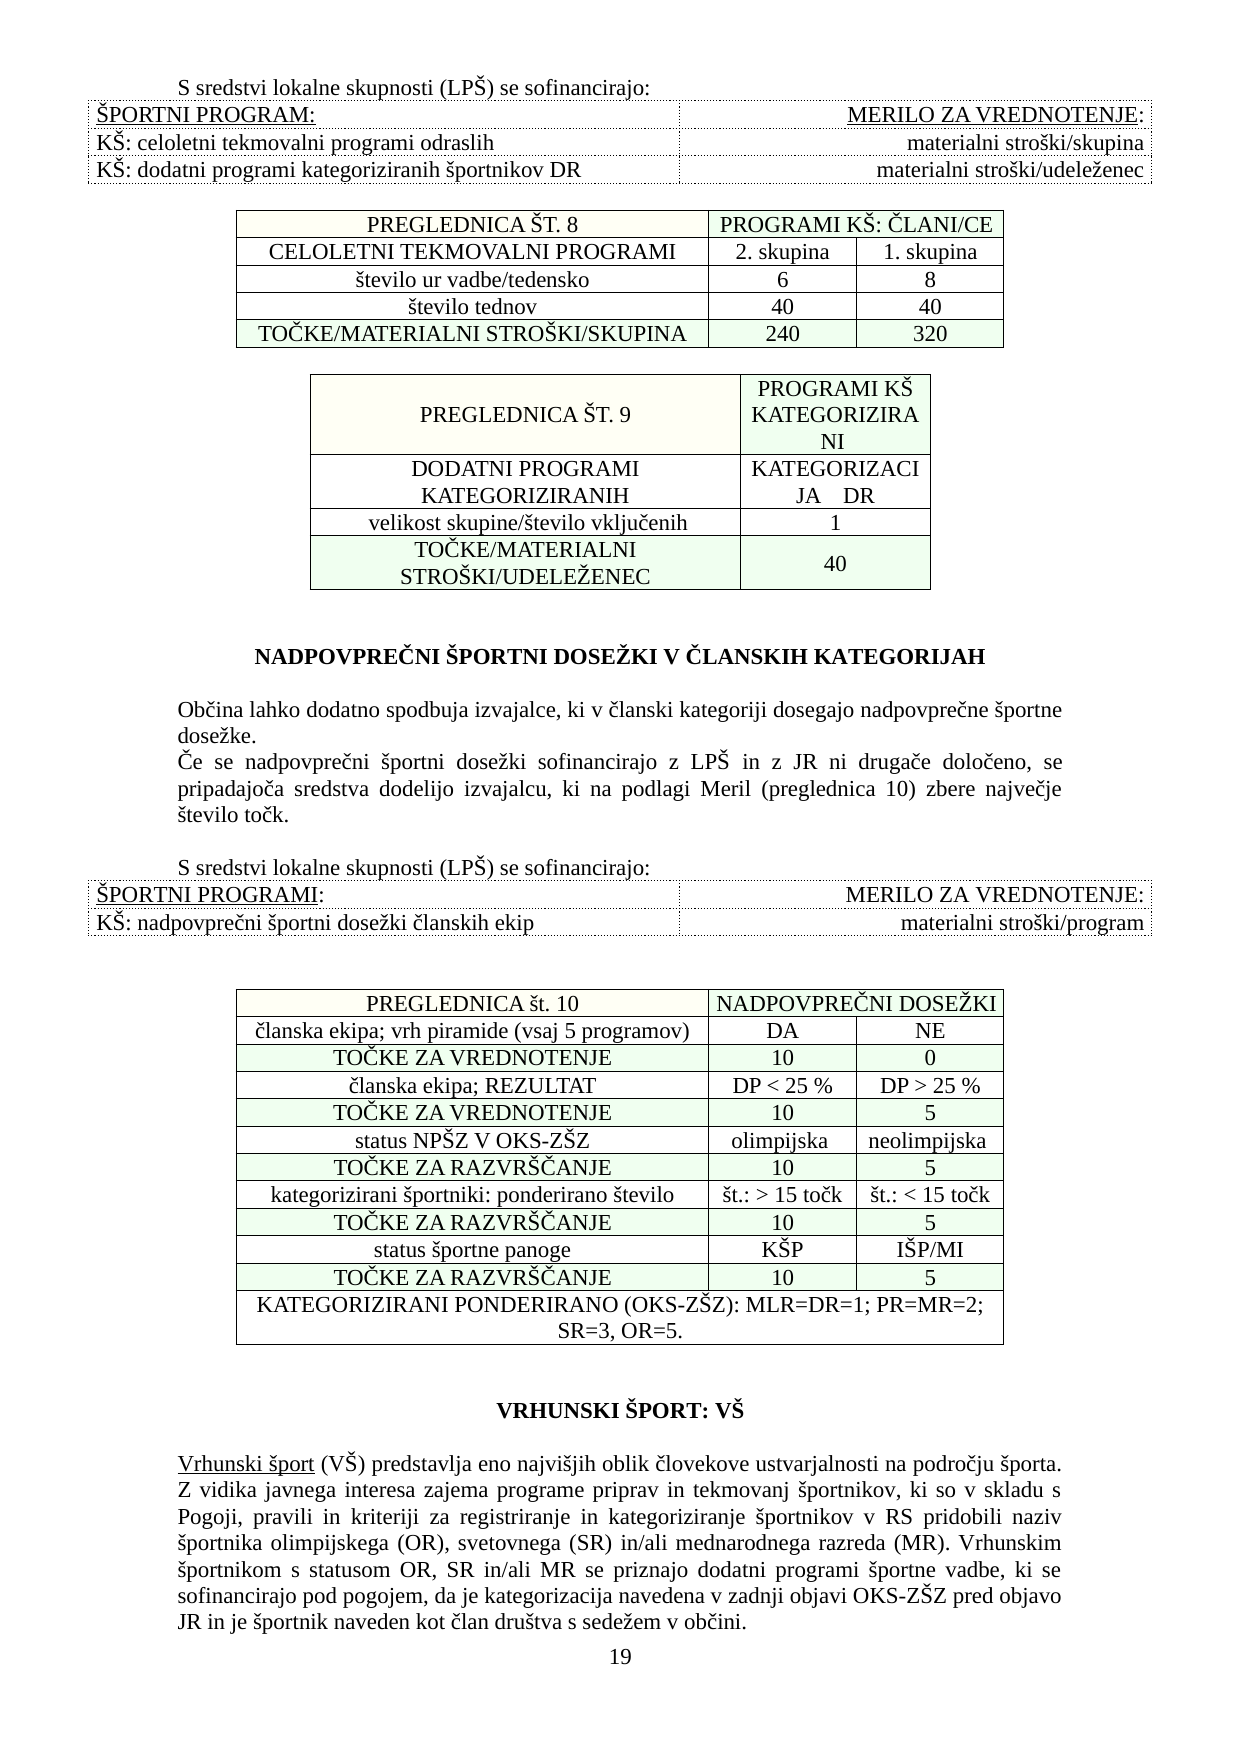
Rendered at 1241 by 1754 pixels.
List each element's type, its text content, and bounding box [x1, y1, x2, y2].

table_cell 10 [709, 1045, 856, 1071]
table_cell 6 [709, 266, 856, 292]
table_cell 10 [709, 1099, 856, 1126]
table_cell 1 [741, 509, 930, 535]
table_cell št.: > 15 točk [709, 1181, 856, 1208]
table_cell 40 [857, 293, 1003, 319]
table_cell KATEGORIZIRANI PONDERIRANO (OKS-ZŠZ): MLR=DR=1; PR=MR=2; SR=3, OR=5. [237, 1291, 1003, 1344]
table_cell 10 [709, 1264, 856, 1290]
table_cell materialni stroški/skupina [679, 128, 1152, 155]
text Občina lahko dodatno spodbuja izvajalce, ki v članski kategoriji dosegajo nadpovprečne športne dosežke. [177, 696, 1063, 748]
table_cell TOČKE ZA RAZVRŠČANJE [237, 1264, 708, 1290]
table_cell DP < 25 % [709, 1072, 856, 1098]
text S sredstvi lokalne skupnosti (LPŠ) se sofinancirajo: [177, 74, 1063, 100]
table_cell KŠ: nadpovprečni športni dosežki članskih ekip [89, 908, 679, 935]
table_cell 10 [709, 1154, 856, 1180]
table_cell 0 [857, 1045, 1003, 1071]
table_cell materialni stroški/program [679, 908, 1152, 935]
table_cell število ur vadbe/tedensko [237, 266, 708, 292]
table_cell 2. skupina [709, 238, 856, 264]
table_cell velikost skupine/število vključenih [311, 509, 740, 535]
table_cell 40 [741, 536, 930, 589]
text Vrhunski šport (VŠ) predstavlja eno najvišjih oblik človekove ustvarjalnosti na področju športa. Z vidika javnega interesa zajema programe priprav in tekmovanj športnikov, ki so v skladu s Pogoji, pravili in kriteriji za registriranje in kategoriziranje športnikov v RS pridobili naziv športnika olimpijskega (OR), svetovnega (SR) in/ali mednarodnega razreda (MR). Vrhunskim športnikom s statusom OR, SR in/ali MR se priznajo dodatni programi športne vadbe, ki se sofinancirajo pod pogojem, da je kategorizacija navedena v zadnji objavi OKS-ZŠZ pred objavo JR in je športnik naveden kot član društva s sedežem v občini. [177, 1450, 1063, 1635]
table_cell CELOLETNI TEKMOVALNI PROGRAMI [237, 238, 708, 264]
table_cell status športne panoge [237, 1236, 708, 1263]
table_cell TOČKE ZA RAZVRŠČANJE [237, 1154, 708, 1180]
table_cell 8 [857, 266, 1003, 292]
table_cell NE [857, 1017, 1003, 1043]
table_cell status NPŠZ V OKS-ZŠZ [237, 1127, 708, 1153]
table_cell DODATNI PROGRAMI KATEGORIZIRANIH [311, 455, 740, 508]
table_cell 10 [709, 1209, 856, 1235]
table_header PROGRAMI KŠ: ČLANI/CE [709, 211, 1003, 237]
table_header PREGLEDNICA št. 10 [237, 990, 708, 1016]
table_header NADPOVPREČNI DOSEŽKI [709, 990, 1003, 1016]
table_cell TOČKE ZA VREDNOTENJE [237, 1045, 708, 1071]
table_cell TOČKE/MATERIALNI STROŠKI/UDELEŽENEC [311, 536, 740, 589]
table_header ŠPORTNI PROGRAM: [89, 100, 679, 128]
table_cell 5 [857, 1209, 1003, 1235]
table_cell neolimpijska [857, 1127, 1003, 1153]
table_cell 1. skupina [857, 238, 1003, 264]
table_cell KŠ: celoletni tekmovalni programi odraslih [89, 128, 679, 155]
table_cell 5 [857, 1154, 1003, 1180]
table_cell 320 [857, 320, 1003, 347]
text NADPOVPREČNI ŠPORTNI DOSEŽKI V ČLANSKIH KATEGORIJAH [177, 643, 1063, 669]
table_header PREGLEDNICA ŠT. 8 [237, 211, 708, 237]
table_cell TOČKE ZA RAZVRŠČANJE [237, 1209, 708, 1235]
text VRHUNSKI ŠPORT: VŠ [177, 1397, 1063, 1424]
table_cell KATEGORIZACIJA DR [741, 455, 930, 508]
table_cell 40 [709, 293, 856, 319]
table_cell št.: < 15 točk [857, 1181, 1003, 1208]
table_header MERILO ZA VREDNOTENJE: [679, 100, 1152, 128]
table_cell kategorizirani športniki: ponderirano število [237, 1181, 708, 1208]
table_cell TOČKE ZA VREDNOTENJE [237, 1099, 708, 1126]
table_cell TOČKE/MATERIALNI STROŠKI/SKUPINA [237, 320, 708, 347]
table_header MERILO ZA VREDNOTENJE: [679, 880, 1152, 907]
table_cell 5 [857, 1264, 1003, 1290]
table_cell 5 [857, 1099, 1003, 1126]
text Če se nadpovprečni športni dosežki sofinancirajo z LPŠ in z JR ni drugače določeno, se pripadajoča sredstva dodelijo izvajalcu, ki na podlagi Meril (preglednica 10) zbere največje število točk. [177, 748, 1063, 827]
table_cell olimpijska [709, 1127, 856, 1153]
table_cell KŠP [709, 1236, 856, 1263]
table_cell KŠ: dodatni programi kategoriziranih športnikov DR [89, 155, 679, 182]
table_cell članska ekipa; REZULTAT [237, 1072, 708, 1098]
table_header PREGLEDNICA ŠT. 9 [311, 375, 740, 454]
table_cell materialni stroški/udeleženec [679, 155, 1152, 182]
table_cell IŠP/MI [857, 1236, 1003, 1263]
table_cell število tednov [237, 293, 708, 319]
table_header ŠPORTNI PROGRAMI: [89, 880, 679, 907]
table_cell DA [709, 1017, 856, 1043]
table_header PROGRAMI KŠ KATEGORIZIRANI [741, 375, 930, 454]
table_cell članska ekipa; vrh piramide (vsaj 5 programov) [237, 1017, 708, 1043]
table_cell 240 [709, 320, 856, 347]
text S sredstvi lokalne skupnosti (LPŠ) se sofinancirajo: [177, 854, 1063, 880]
table_cell DP > 25 % [857, 1072, 1003, 1098]
